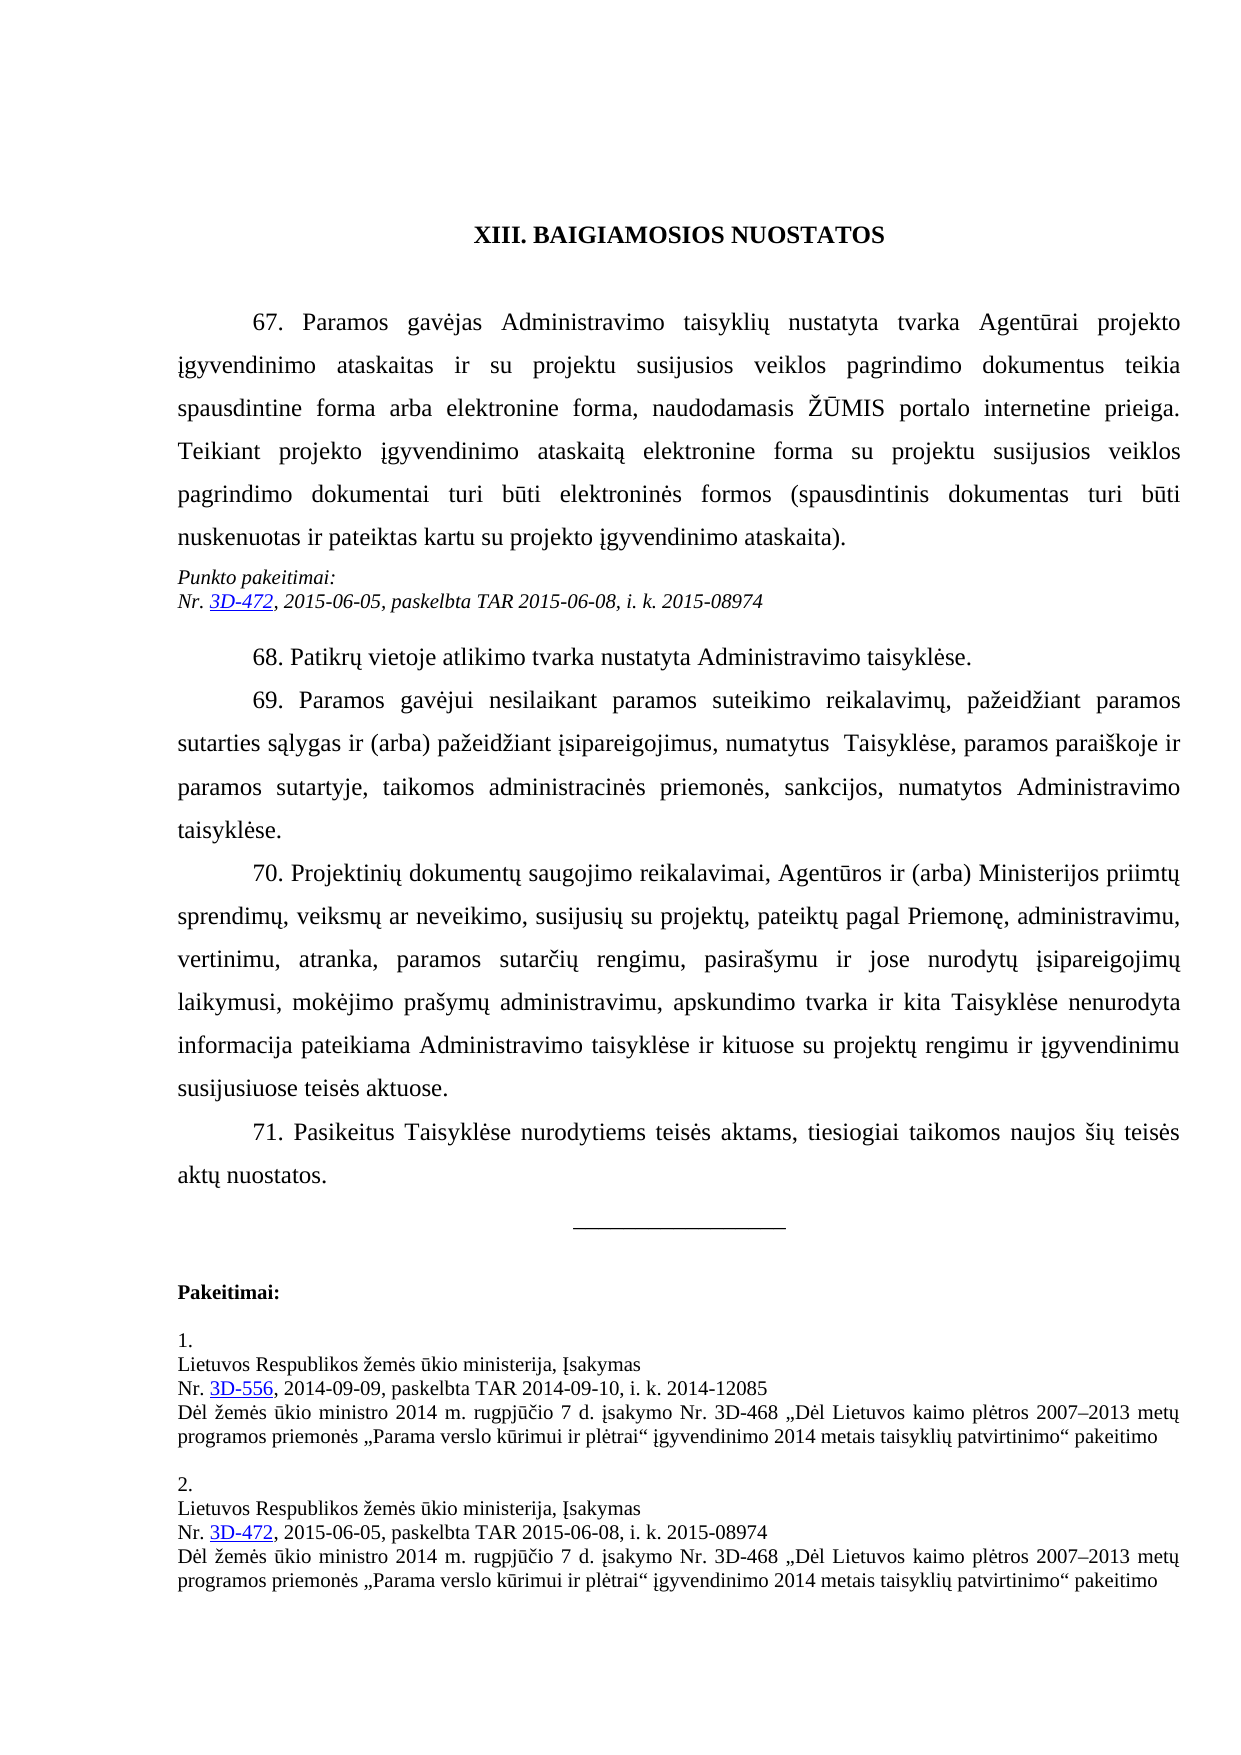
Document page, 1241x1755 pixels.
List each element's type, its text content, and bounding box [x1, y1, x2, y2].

text Lietuvos Respublikos žemės ūkio ministerija, Įsakymas [177, 1352, 1181, 1376]
text _________________ [177, 1203, 1181, 1232]
text 1. [177, 1328, 1181, 1352]
text XIII. BAIGIAMOSIOS NUOSTATOS [177, 220, 1181, 249]
text Punkto pakeitimai: [177, 565, 1181, 589]
text Lietuvos Respublikos žemės ūkio ministerija, Įsakymas [177, 1496, 1181, 1520]
text 70. Projektinių dokumentų saugojimo reikalavimai, Agentūros ir (arba) Ministerijos priimtų sprendimų, veiksmų ar neveikimo, susijusių su projektų, pateiktų pagal Priemonę, administravimu, vertinimu, atranka, paramos sutarčių rengimu, pasirašymu ir jose nurodytų įsipareigojimų laikymusi, mokėjimo prašymų administravimu, apskundimo tvarka ir kita Taisyklėse nenurodyta informacija pateikiama Administravimo taisyklėse ir kituose su projektų rengimu ir įgyvendinimu susijusiuose teisės aktuose. [177, 858, 1181, 1102]
text Dėl žemės ūkio ministro 2014 m. rugpjūčio 7 d. įsakymo Nr. 3D-468 „Dėl Lietuvos kaimo plėtros 2007–2013 metų programos priemonės „Parama verslo kūrimui ir plėtrai“ įgyvendinimo 2014 metais taisyklių patvirtinimo“ pakeitimo [177, 1544, 1181, 1592]
text Nr. 3D-472, 2015-06-05, paskelbta TAR 2015-06-08, i. k. 2015-08974 [177, 589, 1181, 613]
text 71. Pasikeitus Taisyklėse nurodytiems teisės aktams, tiesiogiai taikomos naujos šių teisės aktų nuostatos. [177, 1117, 1181, 1188]
text 68. Patikrų vietoje atlikimo tvarka nustatyta Administravimo taisyklėse. [177, 642, 1181, 671]
text Nr. 3D-556, 2014-09-09, paskelbta TAR 2014-09-10, i. k. 2014-12085 [177, 1376, 1181, 1400]
text 67. Paramos gavėjas Administravimo taisyklių nustatyta tvarka Agentūrai projekto įgyvendinimo ataskaitas ir su projektu susijusios veiklos pagrindimo dokumentus teikia spausdintine forma arba elektronine forma, naudodamasis ŽŪMIS portalo internetine prieiga. Teikiant projekto įgyvendinimo ataskaitą elektronine forma su projektu susijusios veiklos pagrindimo dokumentai turi būti elektroninės formos (spausdintinis dokumentas turi būti nuskenuotas ir pateiktas kartu su projekto įgyvendinimo ataskaita). [177, 307, 1181, 551]
text Nr. 3D-472, 2015-06-05, paskelbta TAR 2015-06-08, i. k. 2015-08974 [177, 1520, 1181, 1544]
text 69. Paramos gavėjui nesilaikant paramos suteikimo reikalavimų, pažeidžiant paramos sutarties sąlygas ir (arba) pažeidžiant įsipareigojimus, numatytus Taisyklėse, paramos paraiškoje ir paramos sutartyje, taikomos administracinės priemonės, sankcijos, numatytos Administravimo taisyklėse. [177, 685, 1181, 843]
text 2. [177, 1472, 1181, 1496]
text Dėl žemės ūkio ministro 2014 m. rugpjūčio 7 d. įsakymo Nr. 3D-468 „Dėl Lietuvos kaimo plėtros 2007–2013 metų programos priemonės „Parama verslo kūrimui ir plėtrai“ įgyvendinimo 2014 metais taisyklių patvirtinimo“ pakeitimo [177, 1400, 1181, 1448]
text Pakeitimai: [177, 1280, 1181, 1304]
